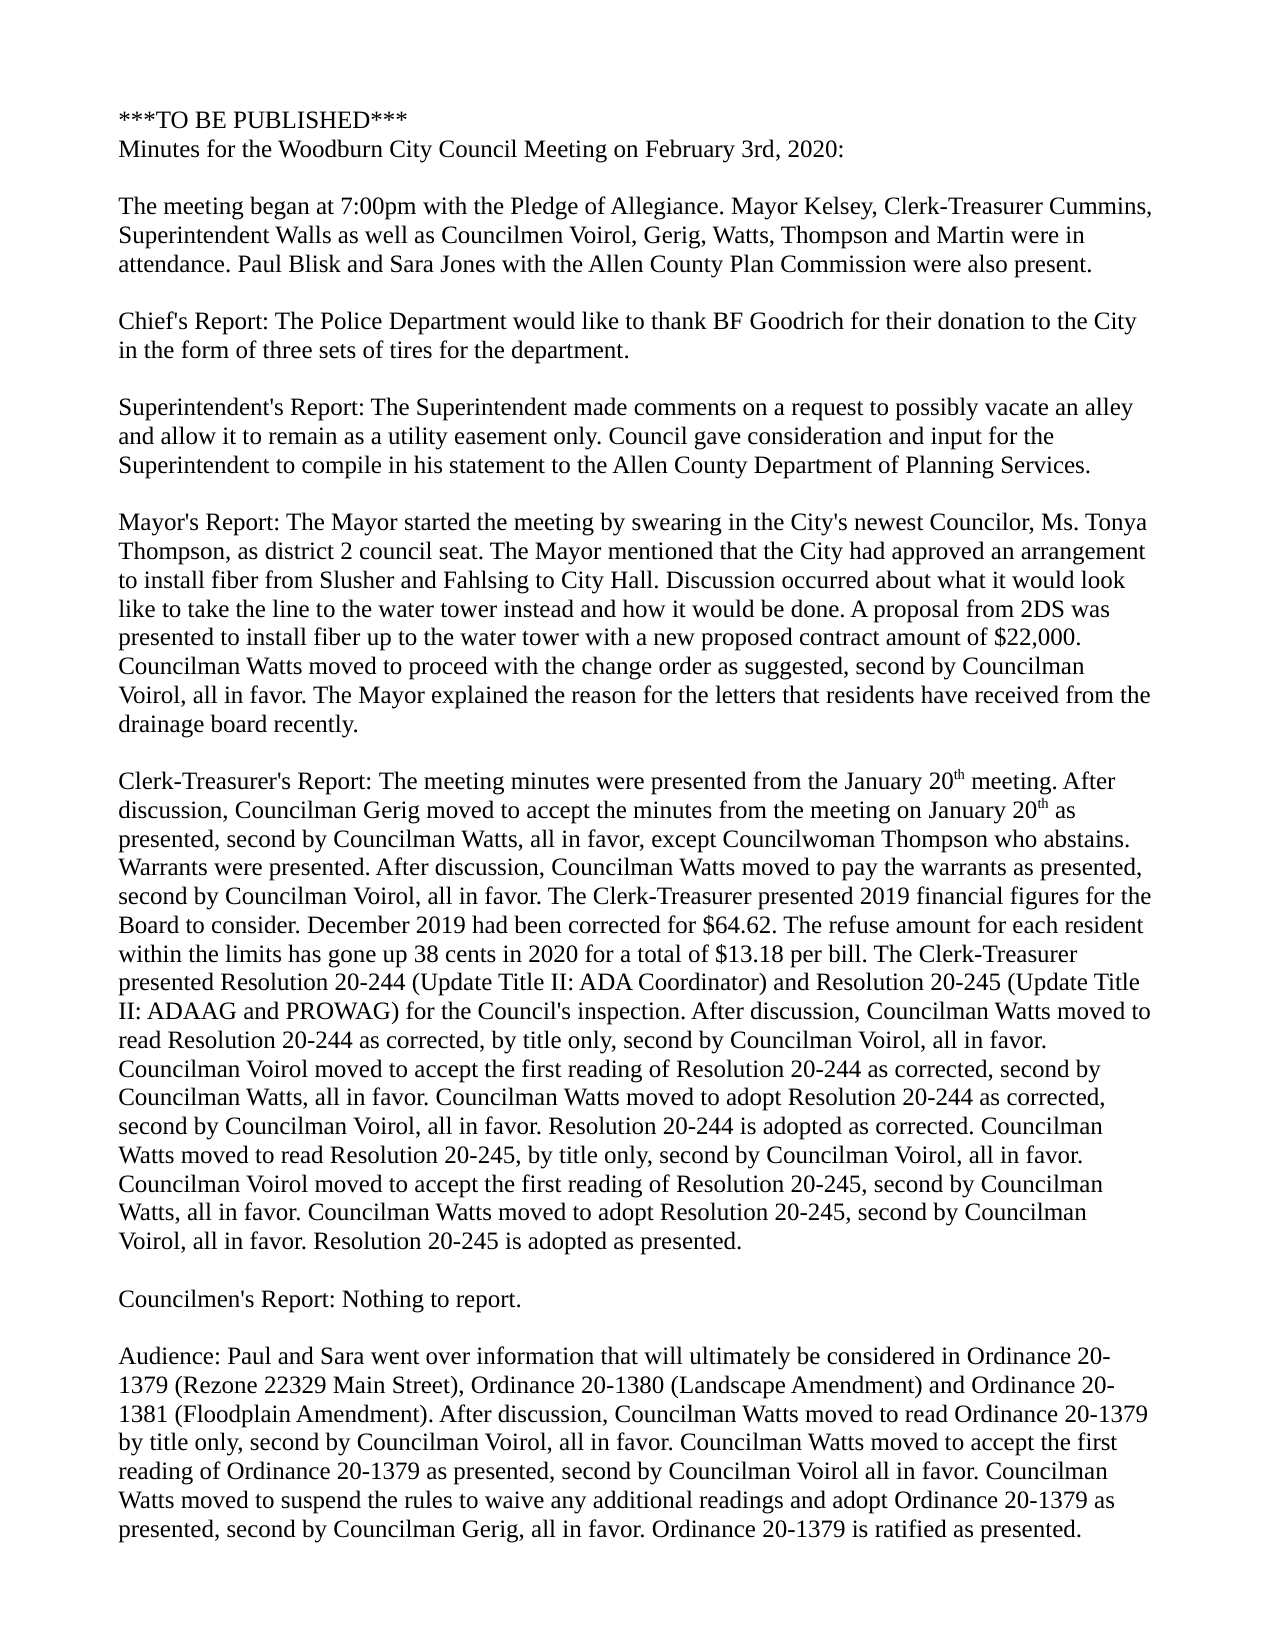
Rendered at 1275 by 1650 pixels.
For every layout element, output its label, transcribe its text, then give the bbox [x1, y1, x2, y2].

text Mayor's Report: The Mayor started the meeting by swearing in the City's newest Councilor, Ms. Tonya Thompson, as district 2 council seat. The Mayor mentioned that the City had approved an arrangement to install fiber from Slusher and Fahlsing to City Hall. Discussion occurred about what it would look like to take the line to the water tower instead and how it would be done. A proposal from 2DS was presented to install fiber up to the water tower with a new proposed contract amount of $22,000. Councilman Watts moved to proceed with the change order as suggested, second by Councilman Voirol, all in favor. The Mayor explained the reason for the letters that residents have received from the drainage board recently. [118, 507, 1157, 737]
text Clerk-Treasurer's Report: The meeting minutes were presented from the January 20th meeting. After discussion, Councilman Gerig moved to accept the minutes from the meeting on January 20th as presented, second by Councilman Watts, all in favor, except Councilwoman Thompson who abstains. Warrants were presented. After discussion, Councilman Watts moved to pay the warrants as presented, second by Councilman Voirol, all in favor. The Clerk-Treasurer presented 2019 financial figures for the Board to consider. December 2019 had been corrected for $64.62. The refuse amount for each resident within the limits has gone up 38 cents in 2020 for a total of $13.18 per bill. The Clerk-Treasurer presented Resolution 20-244 (Update Title II: ADA Coordinator) and Resolution 20-245 (Update Title II: ADAAG and PROWAG) for the Council's inspection. After discussion, Councilman Watts moved to read Resolution 20-244 as corrected, by title only, second by Councilman Voirol, all in favor. Councilman Voirol moved to accept the first reading of Resolution 20-244 as corrected, second by Councilman Watts, all in favor. Councilman Watts moved to adopt Resolution 20-244 as corrected, second by Councilman Voirol, all in favor. Resolution 20-244 is adopted as corrected. Councilman Watts moved to read Resolution 20-245, by title only, second by Councilman Voirol, all in favor. Councilman Voirol moved to accept the first reading of Resolution 20-245, second by Councilman Watts, all in favor. Councilman Watts moved to adopt Resolution 20-245, second by Councilman Voirol, all in favor. Resolution 20-245 is adopted as presented. [118, 766, 1157, 1255]
text The meeting began at 7:00pm with the Pledge of Allegiance. Mayor Kelsey, Clerk-Treasurer Cummins, Superintendent Walls as well as Councilmen Voirol, Gerig, Watts, Thompson and Martin were in attendance. Paul Blisk and Sara Jones with the Allen County Plan Commission were also present. [118, 191, 1157, 277]
text Superintendent's Report: The Superintendent made comments on a request to possibly vacate an alley and allow it to remain as a utility easement only. Council gave consideration and input for the Superintendent to compile in his statement to the Allen County Department of Planning Services. [118, 392, 1157, 479]
text Minutes for the Woodburn City Council Meeting on February 3rd, 2020: [118, 134, 1157, 162]
text Councilmen's Report: Nothing to report. [118, 1284, 1157, 1312]
text Audience: Paul and Sara went over information that will ultimately be considered in Ordinance 20-1379 (Rezone 22329 Main Street), Ordinance 20-1380 (Landscape Amendment) and Ordinance 20-1381 (Floodplain Amendment). After discussion, Councilman Watts moved to read Ordinance 20-1379 by title only, second by Councilman Voirol, all in favor. Councilman Watts moved to accept the first reading of Ordinance 20-1379 as presented, second by Councilman Voirol all in favor. Councilman Watts moved to suspend the rules to waive any additional readings and adopt Ordinance 20-1379 as presented, second by Councilman Gerig, all in favor. Ordinance 20-1379 is ratified as presented. [118, 1341, 1157, 1542]
text Chief's Report: The Police Department would like to thank BF Goodrich for their donation to the City in the form of three sets of tires for the department. [118, 306, 1157, 364]
text ***TO BE PUBLISHED*** [118, 105, 1157, 134]
